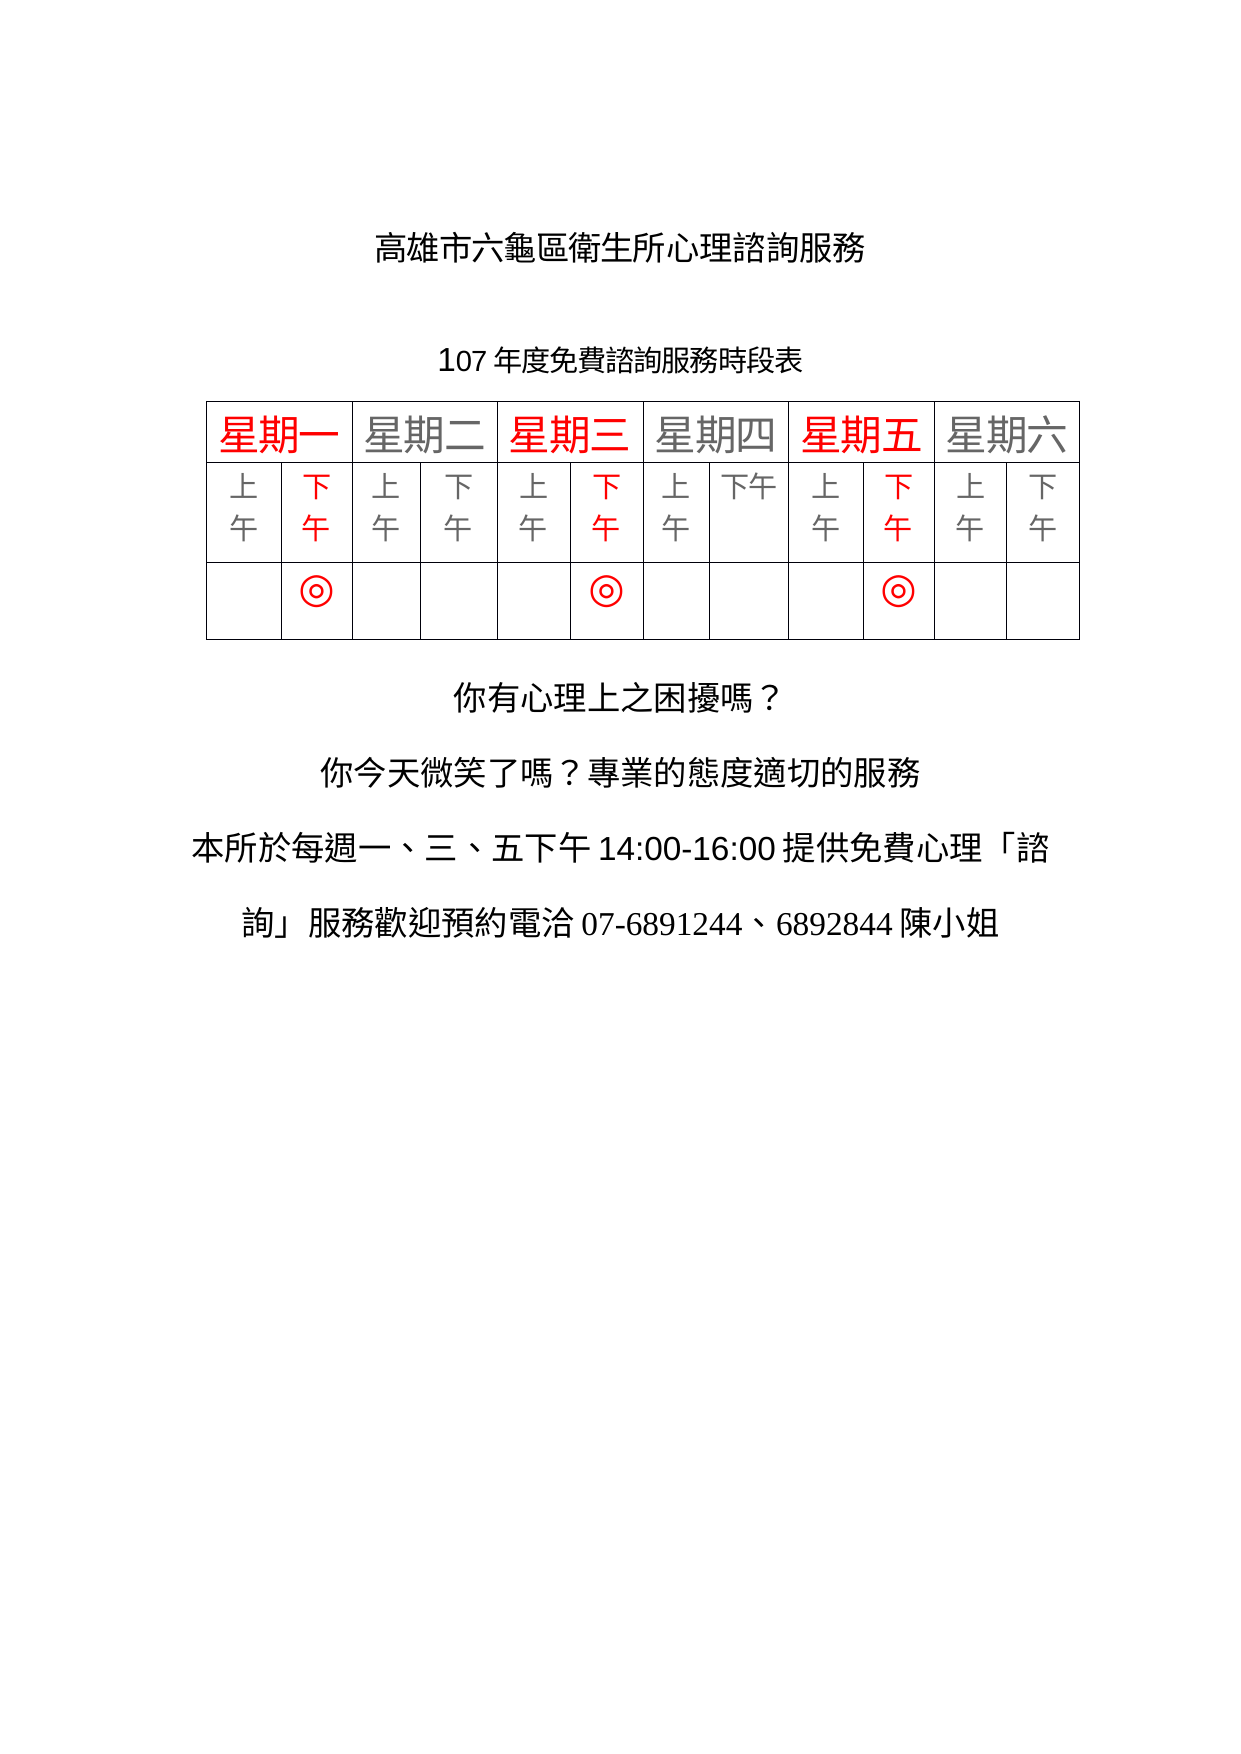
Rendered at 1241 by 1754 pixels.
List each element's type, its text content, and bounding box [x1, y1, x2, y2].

table_header 星期三 [498, 402, 643, 462]
table_cell ◎ [571, 563, 643, 639]
table_cell 上午 [498, 463, 570, 562]
table_cell 上午 [935, 463, 1006, 562]
table_header 星期六 [935, 402, 1079, 462]
table_cell ◎ [864, 563, 934, 639]
table_cell 上午 [644, 463, 709, 562]
table_cell [789, 563, 863, 639]
table_header 星期四 [644, 402, 788, 462]
table_cell [1007, 563, 1079, 639]
table_cell 上午 [207, 463, 281, 562]
table_cell 下午 [710, 463, 788, 562]
table_cell 下午 [1007, 463, 1079, 562]
table_cell [644, 563, 709, 639]
table_cell 下午 [571, 463, 643, 562]
table_header 星期一 [207, 402, 352, 462]
table_cell 上午 [789, 463, 863, 562]
table_header 星期二 [353, 402, 497, 462]
table_cell 下午 [421, 463, 497, 562]
table_cell 上午 [353, 463, 420, 562]
table_cell [498, 563, 570, 639]
table_cell [353, 563, 420, 639]
table_header 星期五 [789, 402, 934, 462]
text 高雄市六龜區衛生所心理諮詢服務 107年度免費諮詢服務時段表 你有心理上之困擾嗎？ [187, 202, 1053, 727]
table_cell 下午 [864, 463, 934, 562]
table_cell 下午 [282, 463, 352, 562]
table_cell [421, 563, 497, 639]
table_cell ◎ [282, 563, 352, 639]
table_cell [207, 563, 281, 639]
text 本所於每週一、三、五下午14:00-16:00提供免費心理「諮詢」服務歡迎預約電洽07-6891244、6892844陳小姐 [187, 802, 1053, 952]
table_cell [935, 563, 1006, 639]
table_cell [710, 563, 788, 639]
text 你今天微笑了嗎？專業的態度適切的服務 [187, 727, 1053, 802]
